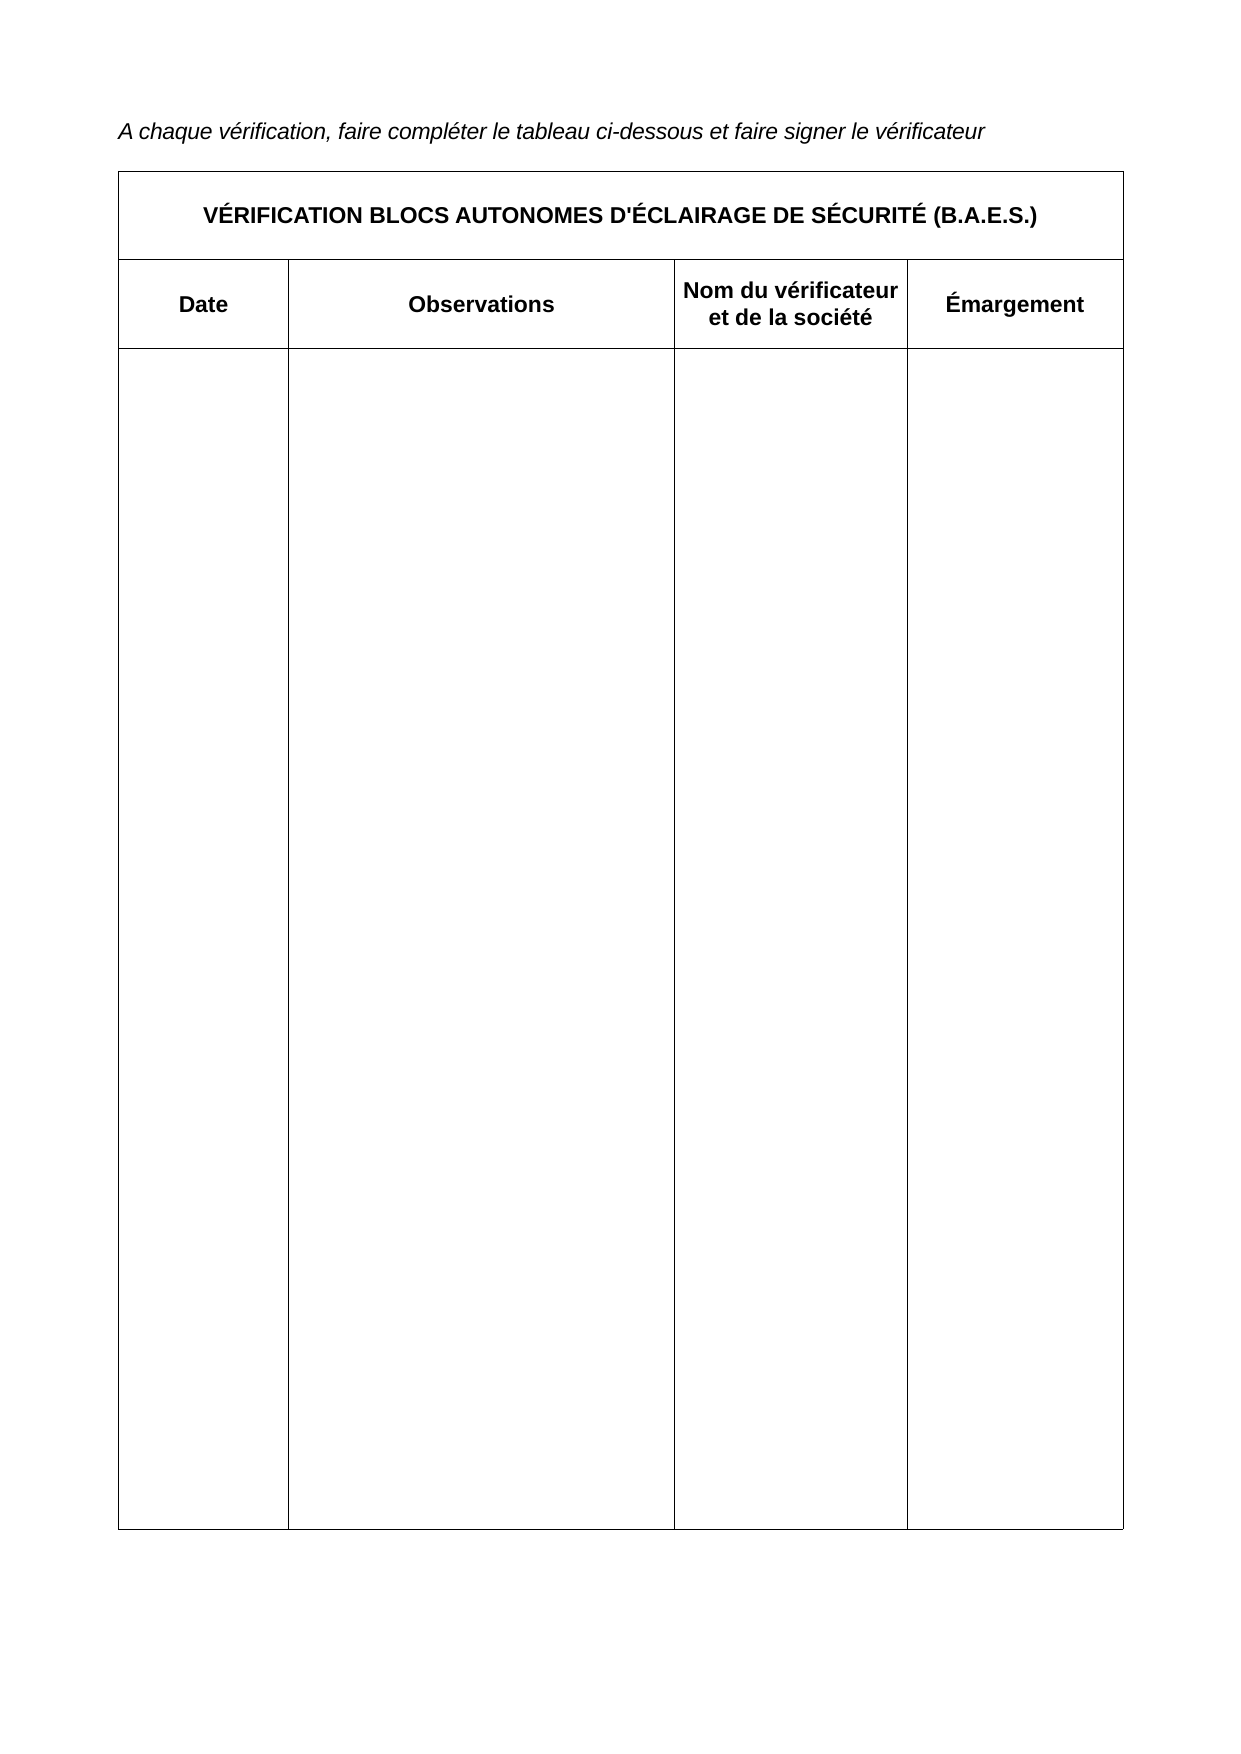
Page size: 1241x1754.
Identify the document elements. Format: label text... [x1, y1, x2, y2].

table_header VÉRIFICATION BLOCS AUTONOMES D'ÉCLAIRAGE DE SÉCURITÉ (B.A.E.S.) [119, 172, 1123, 259]
table_cell Émargement [908, 260, 1123, 348]
table_cell Observations [289, 260, 674, 348]
table_cell Date [119, 260, 288, 348]
table_cell [675, 349, 907, 1529]
table_cell Nom du vérificateur et de la société [675, 260, 907, 348]
table_cell [908, 349, 1123, 1529]
table_cell [119, 349, 288, 1529]
text A chaque vérification, faire compléter le tableau ci-dessous et faire signer le vérificateur [118, 118, 1122, 144]
table_cell [289, 349, 674, 1529]
